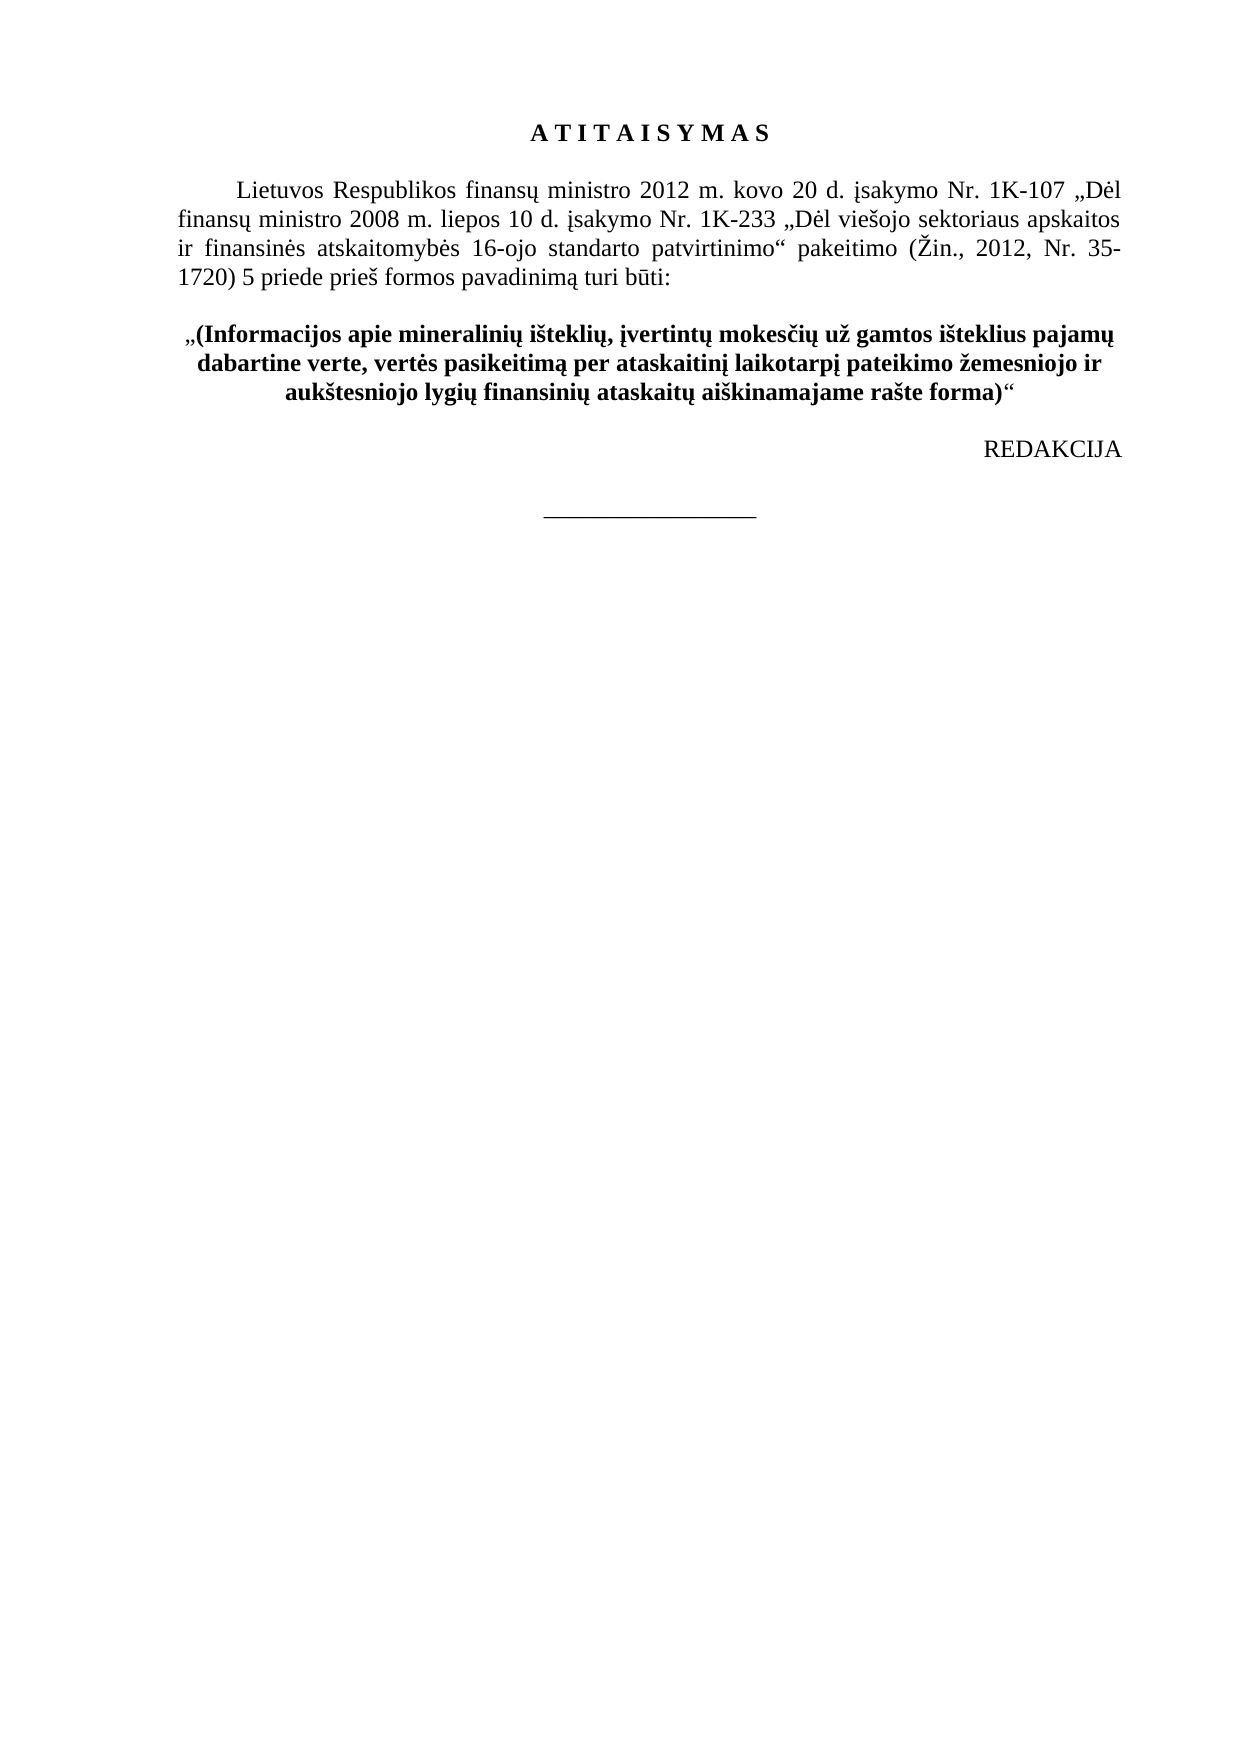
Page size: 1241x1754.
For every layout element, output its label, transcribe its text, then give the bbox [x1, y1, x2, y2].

text „(Informacijos apie mineralinių išteklių, įvertintų mokesčių už gamtos išteklius pajamų dabartine verte, vertės pasikeitimą per ataskaitinį laikotarpį pateikimo žemesniojo ir aukštesniojo lygių finansinių ataskaitų aiškinamajame rašte forma)“ [177, 319, 1122, 406]
text ATITAISYMAS [177, 118, 1122, 147]
text _________________ [177, 492, 1122, 521]
text REDAKCIJA [177, 434, 1122, 463]
text Lietuvos Respublikos finansų ministro 2012 m. kovo 20 d. įsakymo Nr. 1K-107 „Dėl finansų ministro 2008 m. liepos 10 d. įsakymo Nr. 1K-233 „Dėl viešojo sektoriaus apskaitos ir finansinės atskaitomybės 16-ojo standarto patvirtinimo“ pakeitimo (Žin., 2012, Nr. 35-1720) 5 priede prieš formos pavadinimą turi būti: [177, 176, 1122, 291]
